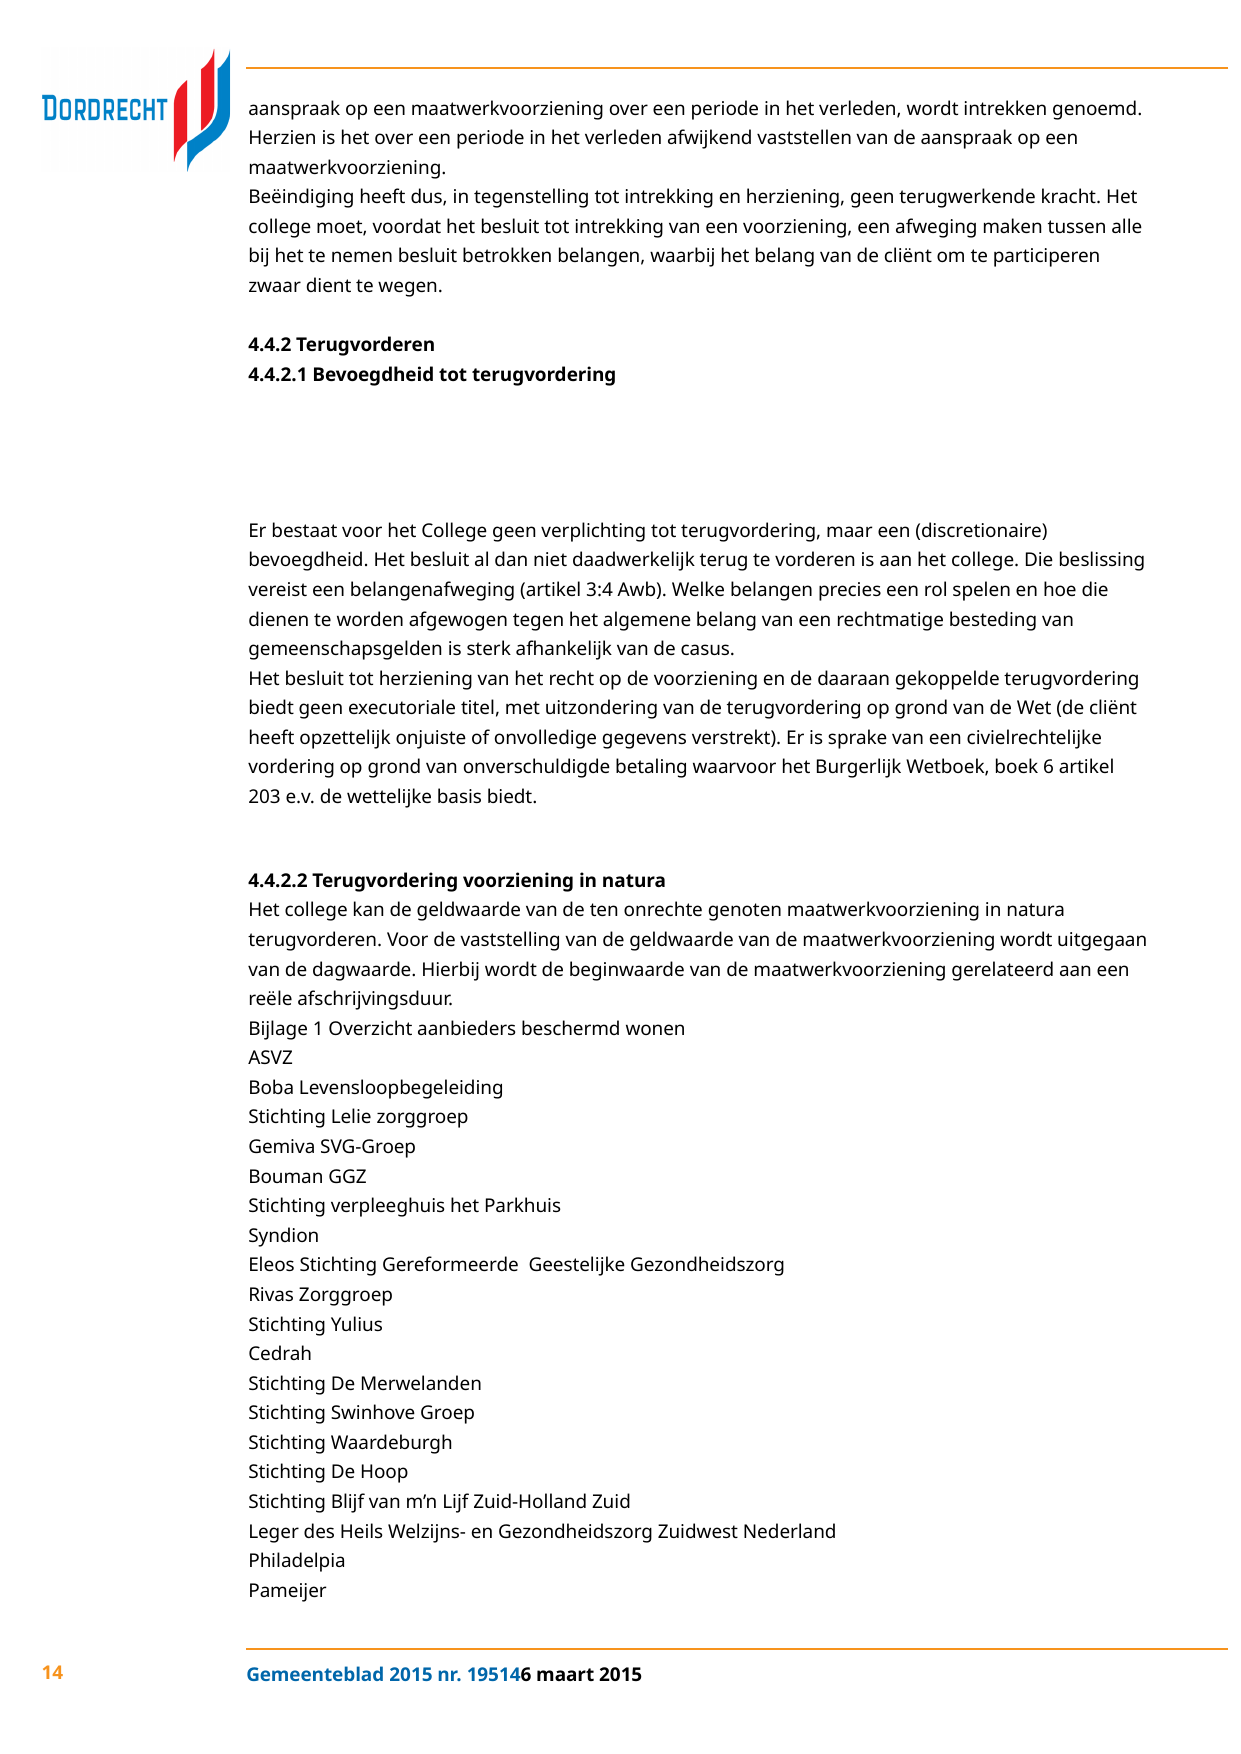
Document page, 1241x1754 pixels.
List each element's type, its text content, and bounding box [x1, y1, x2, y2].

picture [41, 47, 231, 172]
text Cedrah [248, 1340, 1152, 1366]
text Stichting De Merwelanden [248, 1370, 1152, 1396]
text ASVZ [248, 1044, 1152, 1070]
text Bijlage 1 Overzicht aanbieders beschermd wonen [248, 1015, 1152, 1041]
text Stichting Waardeburgh [248, 1429, 1152, 1455]
text Het besluit tot herziening van het recht op de voorziening en de daaraan gekoppelde terugvordering biedt geen executoriale titel, met uitzondering van de terugvordering op grond van de Wet (de cliënt heeft opzettelijk onjuiste of onvolledige gegevens verstrekt). Er is sprake van een civielrechtelijke vordering op grond van onverschuldigde betaling waarvoor het Burgerlijk Wetboek, boek 6 artikel 203 e.v. de wettelijke basis biedt. [248, 665, 1152, 809]
text Stichting Lelie zorggroep [248, 1104, 1152, 1129]
text aanspraak op een maatwerkvoorziening over een periode in het verleden, wordt intrekken genoemd. Herzien is het over een periode in het verleden afwijkend vaststellen van de aanspraak op een maatwerkvoorziening. [248, 95, 1152, 180]
text Beëindiging heeft dus, in tegenstelling tot intrekking en herziening, geen terugwerkende kracht. Het college moet, voordat het besluit tot intrekking van een voorziening, een afweging maken tussen alle bij het te nemen besluit betrokken belangen, waarbij het belang van de cliënt om te participeren zwaar dient te wegen. [248, 183, 1152, 298]
text Bouman GGZ [248, 1163, 1152, 1189]
text Eleos Stichting Gereformeerde Geestelijke Gezondheidszorg [248, 1252, 1152, 1277]
text 4.4.2 Terugvorderen [248, 331, 1152, 357]
text 4.4.2.2 Terugvordering voorziening in natura [248, 867, 1152, 893]
text Pameijer [248, 1577, 1152, 1603]
text Er bestaat voor het College geen verplichting tot terugvordering, maar een (discretionaire) bevoegdheid. Het besluit al dan niet daadwerkelijk terug te vorderen is aan het college. Die beslissing vereist een belangenafweging (artikel 3:4 Awb). Welke belangen precies een rol spelen en hoe die dienen te worden afgewogen tegen het algemene belang van een rechtmatige besteding van gemeenschapsgelden is sterk afhankelijk van de casus. [248, 517, 1152, 661]
text Stichting Swinhove Groep [248, 1399, 1152, 1425]
text Stichting Yulius [248, 1311, 1152, 1337]
text Stichting Blijf van m’n Lijf Zuid-Holland Zuid [248, 1488, 1152, 1514]
text Gemiva SVG-Groep [248, 1133, 1152, 1159]
text Rivas Zorggroep [248, 1281, 1152, 1307]
text Boba Levensloopbegeleiding [248, 1074, 1152, 1100]
text Stichting De Hoop [248, 1459, 1152, 1484]
text Philadelpia [248, 1547, 1152, 1573]
text Stichting verpleeghuis het Parkhuis [248, 1192, 1152, 1218]
text Syndion [248, 1222, 1152, 1248]
text Leger des Heils Welzijns- en Gezondheidszorg Zuidwest Nederland [248, 1518, 1152, 1544]
text 4.4.2.1 Bevoegdheid tot terugvordering [248, 361, 1152, 387]
text Het college kan de geldwaarde van de ten onrechte genoten maatwerkvoorziening in natura terugvorderen. Voor de vaststelling van de geldwaarde van de maatwerkvoorziening wordt uitgegaan van de dagwaarde. Hierbij wordt de beginwaarde van de maatwerkvoorziening gerelateerd aan een reële afschrijvingsduur. [248, 897, 1152, 1011]
